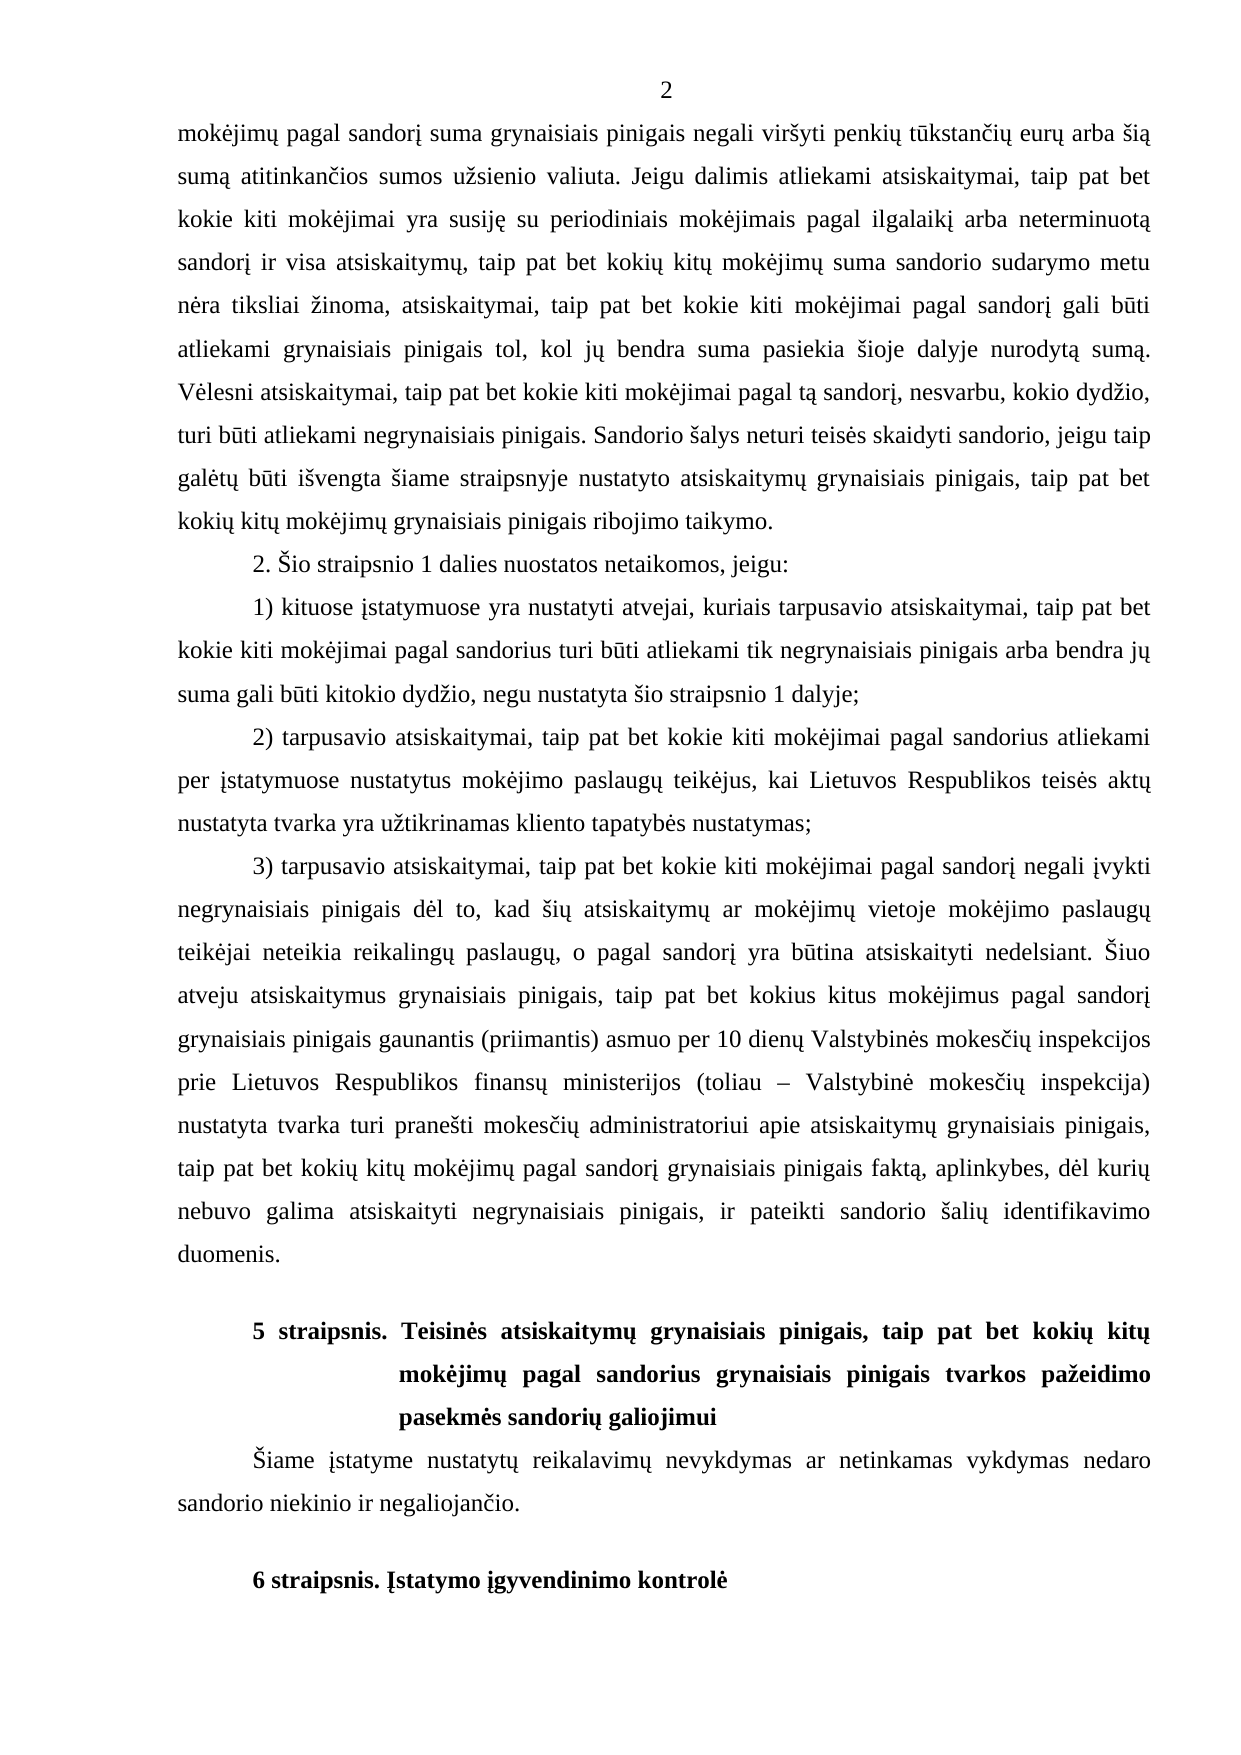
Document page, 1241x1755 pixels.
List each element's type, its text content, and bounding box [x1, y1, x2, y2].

text Šiame įstatyme nustatytų reikalavimų nevykdymas ar netinkamas vykdymas nedaro sandorio niekinio ir negaliojančio. [177, 1445, 1152, 1517]
text mokėjimų pagal sandorį suma grynaisiais pinigais negali viršyti penkių tūkstančių eurų arba šią sumą atitinkančios sumos užsienio valiuta. Jeigu dalimis atliekami atsiskaitymai, taip pat bet kokie kiti mokėjimai yra susiję su periodiniais mokėjimais pagal ilgalaikį arba neterminuotą sandorį ir visa atsiskaitymų, taip pat bet kokių kitų mokėjimų suma sandorio sudarymo metu nėra tiksliai žinoma, atsiskaitymai, taip pat bet kokie kiti mokėjimai pagal sandorį gali būti atliekami grynaisiais pinigais tol, kol jų bendra suma pasiekia šioje dalyje nurodytą sumą. Vėlesni atsiskaitymai, taip pat bet kokie kiti mokėjimai pagal tą sandorį, nesvarbu, kokio dydžio, turi būti atliekami negrynaisiais pinigais. Sandorio šalys neturi teisės skaidyti sandorio, jeigu taip galėtų būti išvengta šiame straipsnyje nustatyto atsiskaitymų grynaisiais pinigais, taip pat bet kokių kitų mokėjimų grynaisiais pinigais ribojimo taikymo. [177, 118, 1152, 535]
text 3) tarpusavio atsiskaitymai, taip pat bet kokie kiti mokėjimai pagal sandorį negali įvykti negrynaisiais pinigais dėl to, kad šių atsiskaitymų ar mokėjimų vietoje mokėjimo paslaugų teikėjai neteikia reikalingų paslaugų, o pagal sandorį yra būtina atsiskaityti nedelsiant. Šiuo atveju atsiskaitymus grynaisiais pinigais, taip pat bet kokius kitus mokėjimus pagal sandorį grynaisiais pinigais gaunantis (priimantis) asmuo per 10 dienų Valstybinės mokesčių inspekcijos prie Lietuvos Respublikos finansų ministerijos (toliau – Valstybinė mokesčių inspekcija) nustatyta tvarka turi pranešti mokesčių administratoriui apie atsiskaitymų grynaisiais pinigais, taip pat bet kokių kitų mokėjimų pagal sandorį grynaisiais pinigais faktą, aplinkybes, dėl kurių nebuvo galima atsiskaityti negrynaisiais pinigais, ir pateikti sandorio šalių identifikavimo duomenis. [177, 851, 1152, 1268]
text 2. Šio straipsnio 1 dalies nuostatos netaikomos, jeigu: [177, 549, 1152, 578]
text 6 straipsnis. Įstatymo įgyvendinimo kontrolė [177, 1565, 1152, 1593]
text 5 straipsnis. Teisinės atsiskaitymų grynaisiais pinigais, taip pat bet kokių kitų mokėjimų pagal sandorius grynaisiais pinigais tvarkos pažeidimo pasekmės sandorių galiojimui [252, 1316, 1152, 1431]
text 1) kituose įstatymuose yra nustatyti atvejai, kuriais tarpusavio atsiskaitymai, taip pat bet kokie kiti mokėjimai pagal sandorius turi būti atliekami tik negrynaisiais pinigais arba bendra jų suma gali būti kitokio dydžio, negu nustatyta šio straipsnio 1 dalyje; [177, 592, 1152, 707]
text 2) tarpusavio atsiskaitymai, taip pat bet kokie kiti mokėjimai pagal sandorius atliekami per įstatymuose nustatytus mokėjimo paslaugų teikėjus, kai Lietuvos Respublikos teisės aktų nustatyta tvarka yra užtikrinamas kliento tapatybės nustatymas; [177, 722, 1152, 837]
